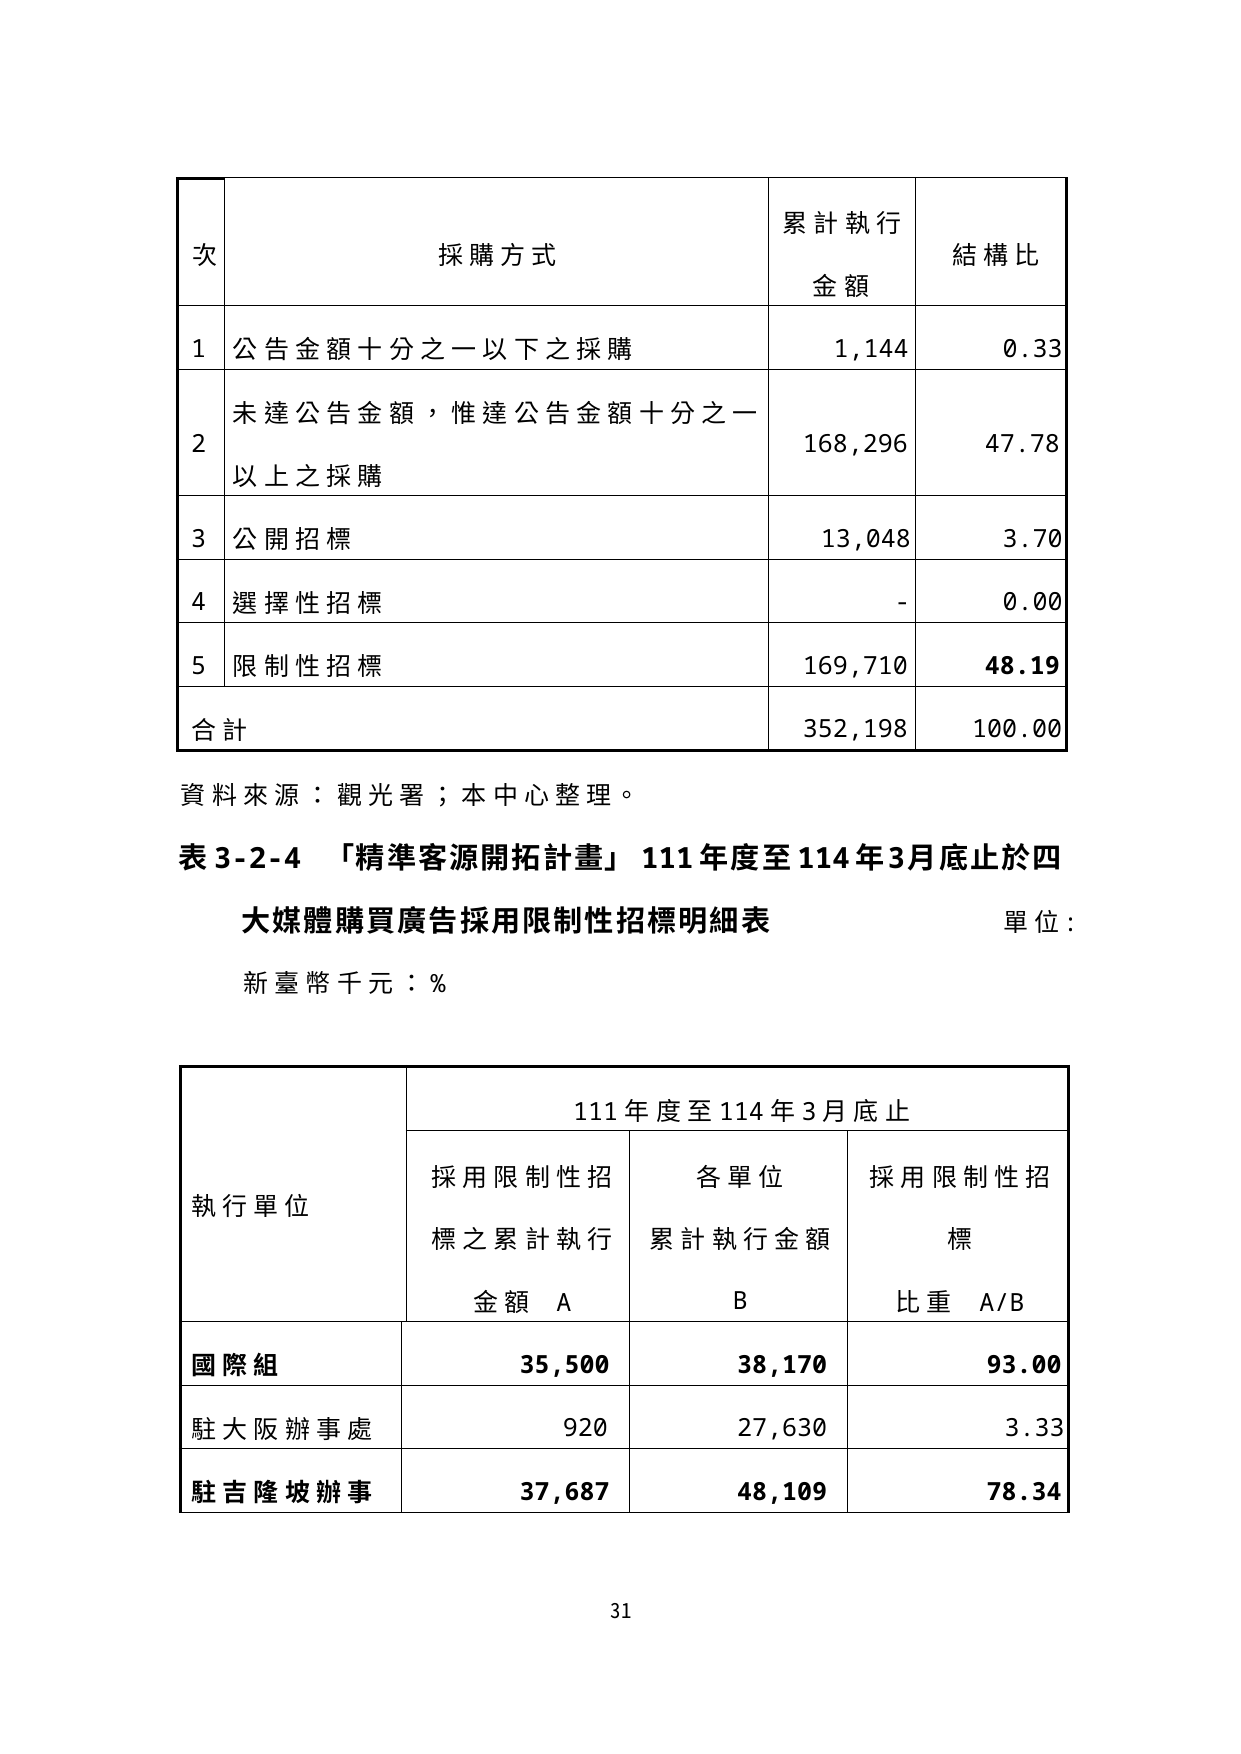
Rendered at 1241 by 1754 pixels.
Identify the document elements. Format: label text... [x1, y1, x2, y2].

table_cell 駐大阪辦事處 [182, 1386, 401, 1448]
table_header 111年度至114年3月底止 [407, 1068, 1067, 1130]
table_cell 2 [179, 370, 224, 495]
table_cell 48.19 [916, 623, 1065, 686]
table_cell 47.78 [916, 370, 1065, 495]
table_cell 採用限制性招標 比重 A/B [848, 1131, 1067, 1321]
table_cell 37,687 [402, 1449, 629, 1512]
table_cell 採用限制性招標之累計執行金額 A [407, 1131, 629, 1321]
table_cell 公開招標 [225, 496, 768, 558]
table_cell 0.00 [916, 560, 1065, 622]
table_cell 公告金額十分之一以下之採購 [225, 306, 768, 369]
table_cell 100.00 [916, 687, 1065, 749]
table_cell 78.34 [848, 1449, 1067, 1512]
table_cell 1 [179, 306, 224, 369]
table_cell 27,630 [630, 1386, 847, 1448]
table_cell 4 [179, 560, 224, 622]
table_header 執行單位 [182, 1068, 406, 1321]
text 表3-2-4 「精準客源開拓計畫」111年度至114年3月底止於四大媒體購買廣告採用限制性招標明細表 單位:新臺幣千元：% [177, 815, 1063, 1065]
table_cell 93.00 [848, 1322, 1067, 1384]
text 資料來源：觀光署；本中心整理。 [177, 752, 1063, 815]
table_cell 13,048 [769, 496, 915, 558]
table_cell 各單位 累計執行金額 B [630, 1131, 847, 1321]
table_cell 3 [179, 496, 224, 558]
table_cell 國際組 [182, 1322, 401, 1384]
table_cell 352,198 [769, 687, 915, 749]
table_cell 1,144 [769, 306, 915, 369]
table_cell 3.33 [848, 1386, 1067, 1448]
table_cell 0.33 [916, 306, 1065, 369]
table_cell 未達公告金額，惟達公告金額十分之一以上之採購 [225, 370, 768, 495]
table_cell 920 [402, 1386, 629, 1448]
table_cell 169,710 [769, 623, 915, 686]
table_cell 合計 [179, 687, 768, 749]
table_cell 駐吉隆坡辦事 [182, 1449, 401, 1512]
table_cell 結構比 [916, 178, 1065, 305]
table_cell 48,109 [630, 1449, 847, 1512]
table_cell 168,296 [769, 370, 915, 495]
table_cell 累計執行金額 [769, 178, 915, 305]
table_cell 採購方式 [225, 178, 768, 305]
table_header 次 [179, 180, 224, 305]
table_cell 5 [179, 623, 224, 686]
table_cell - [769, 560, 915, 622]
table_cell 3.70 [916, 496, 1065, 558]
table_cell 38,170 [630, 1322, 847, 1384]
table_cell 35,500 [402, 1322, 629, 1384]
table_cell 選擇性招標 [225, 560, 768, 622]
table_cell 限制性招標 [225, 623, 768, 686]
